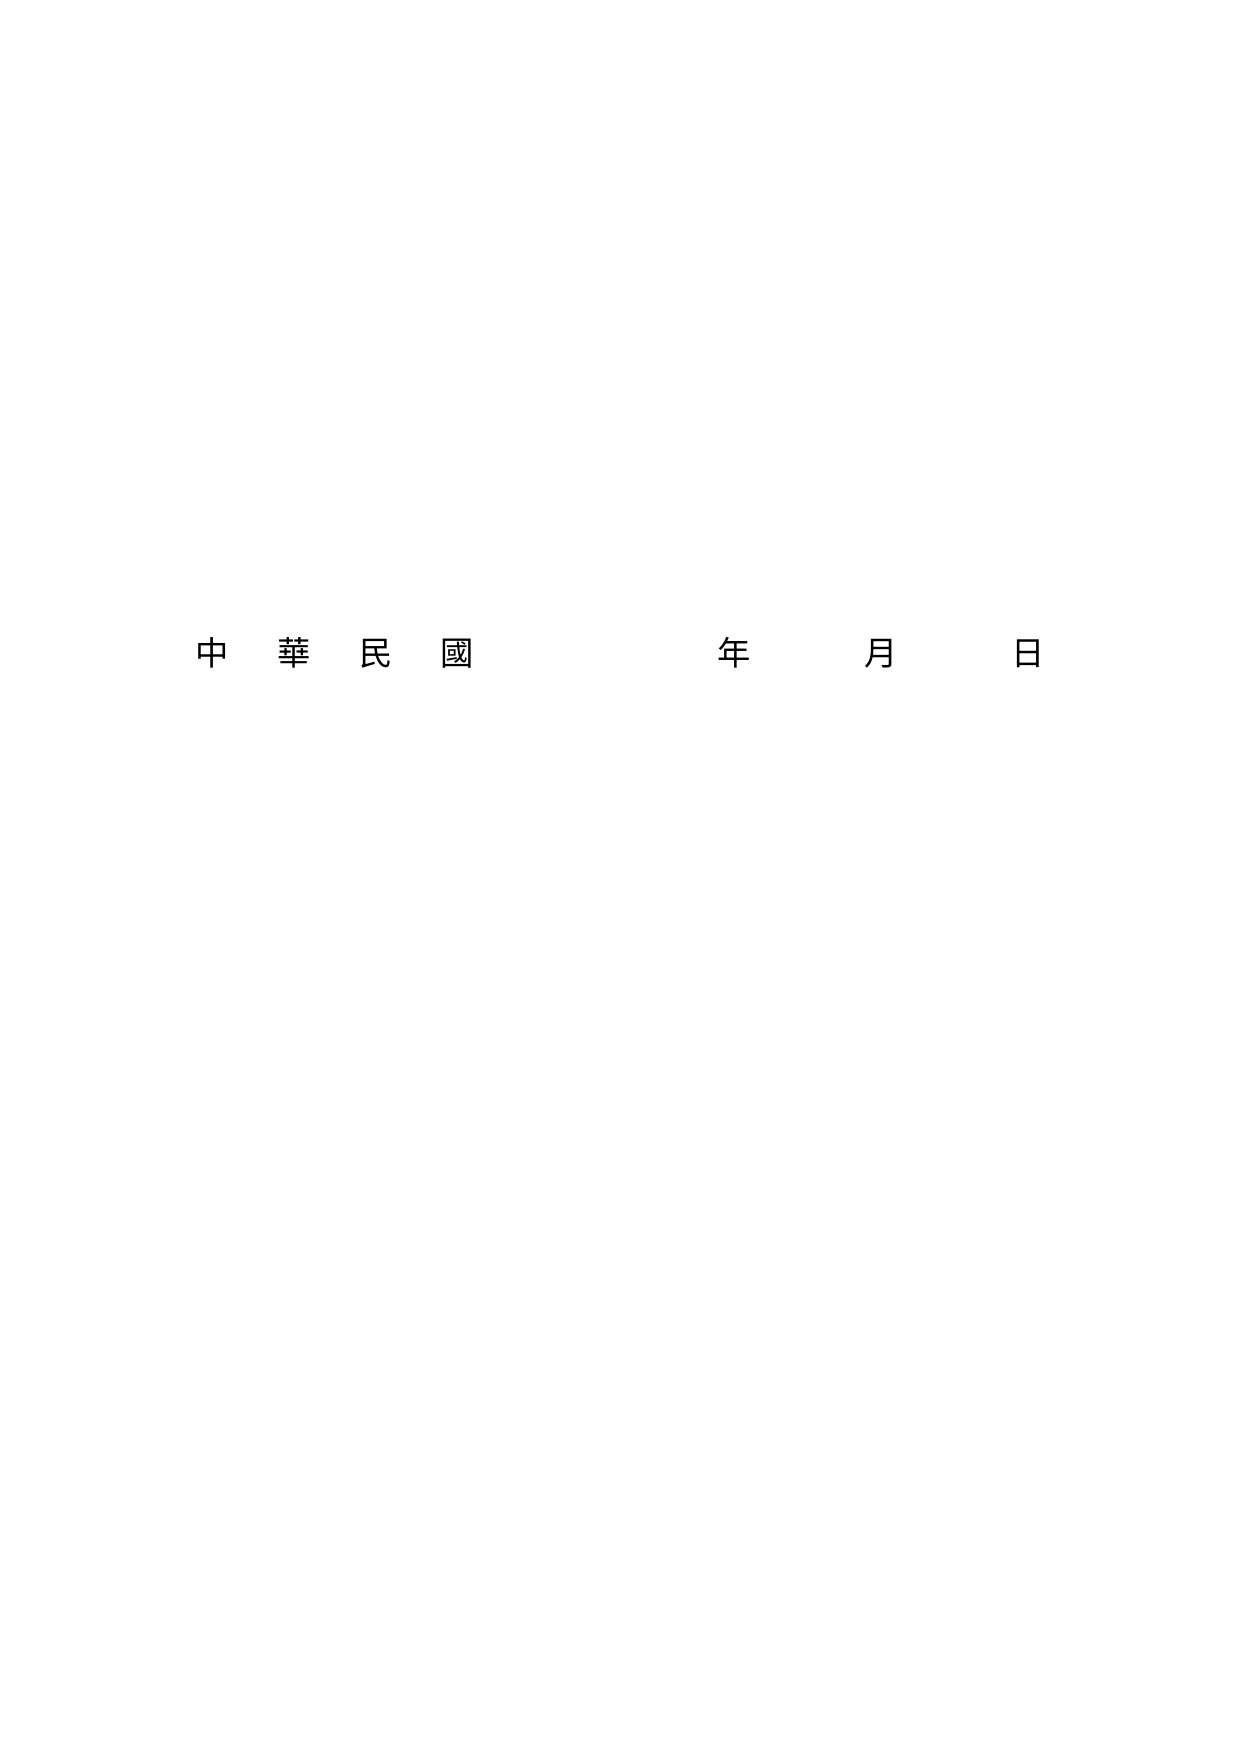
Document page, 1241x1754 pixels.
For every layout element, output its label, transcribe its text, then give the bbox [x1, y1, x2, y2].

text 中華民國 年 月 日 [118, 609, 1122, 672]
